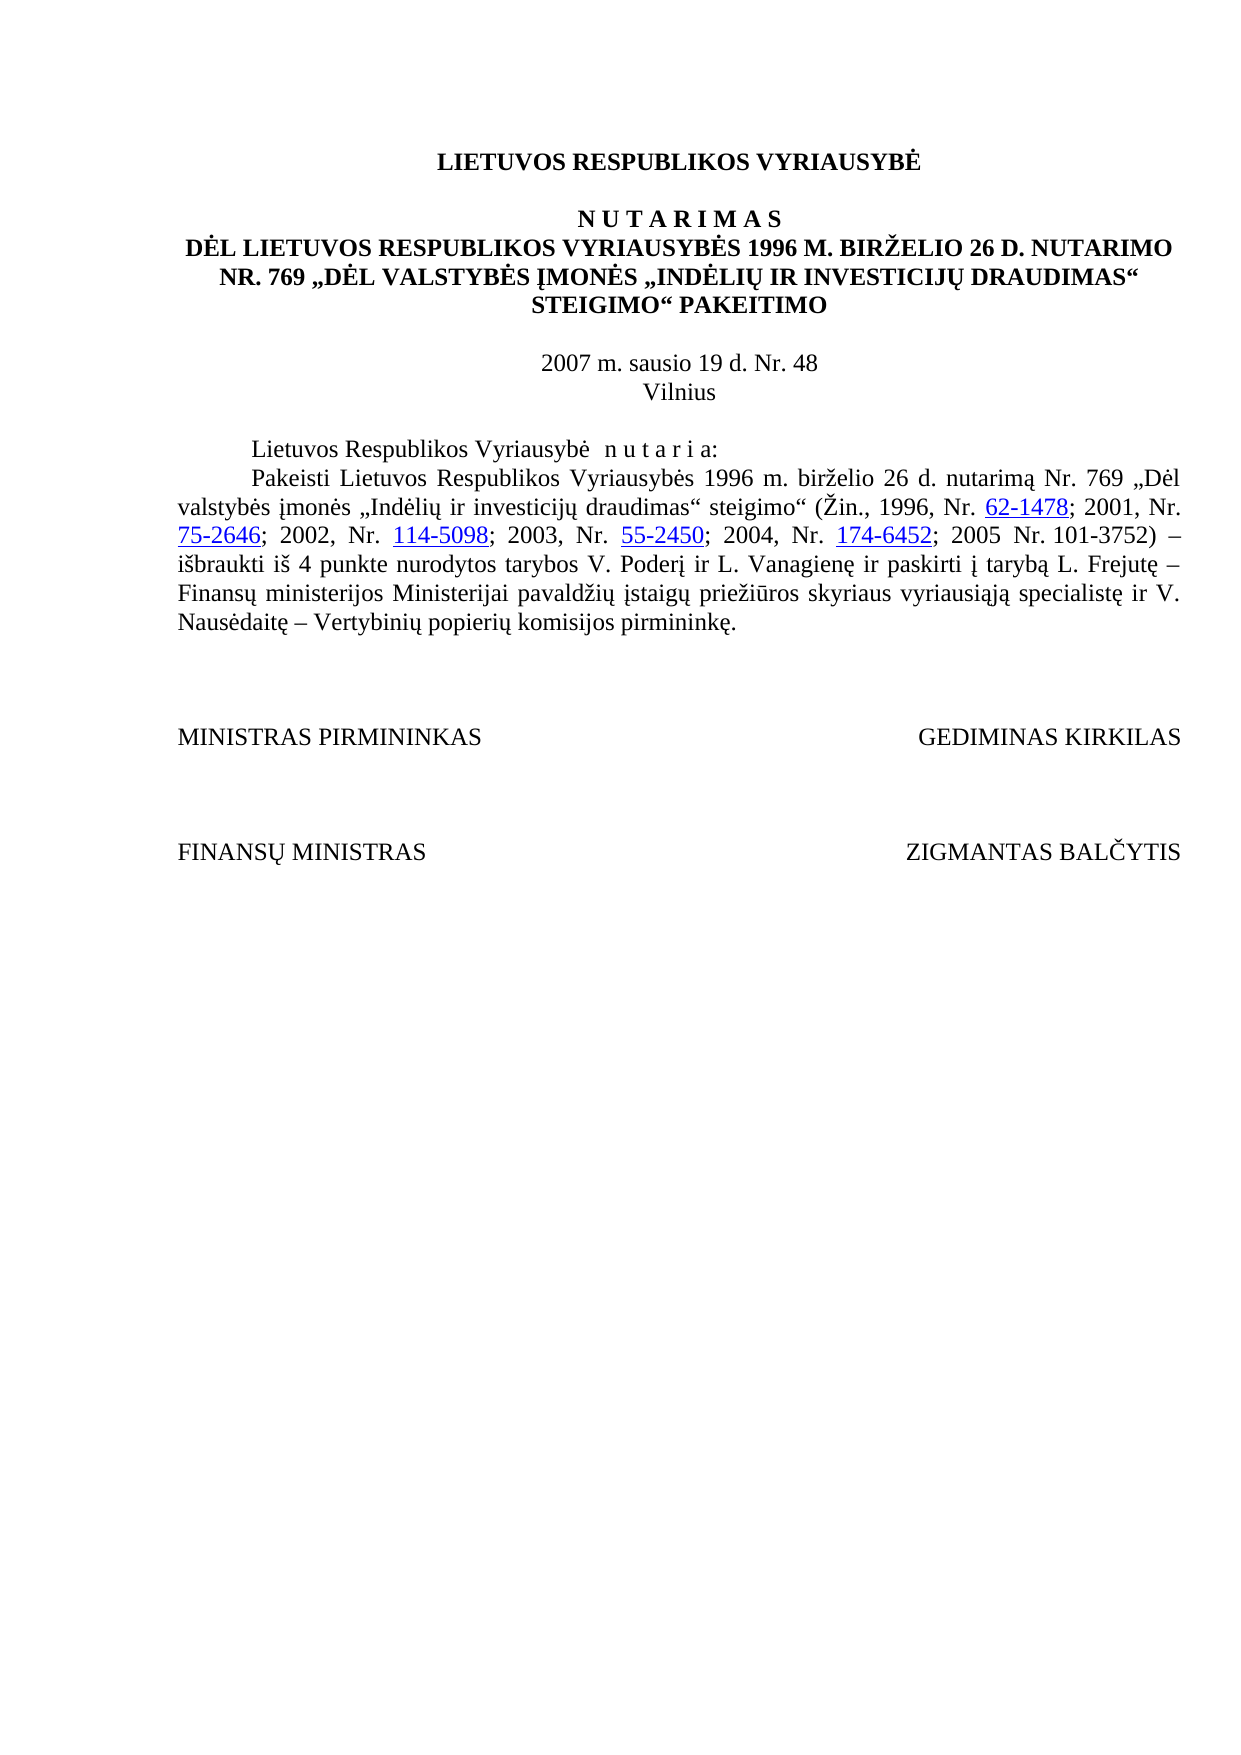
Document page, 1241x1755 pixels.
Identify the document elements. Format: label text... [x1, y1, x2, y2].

text N U T A R I M A S [177, 204, 1181, 233]
text Ministras Pirmininkas Gediminas Kirkilas [177, 722, 1181, 751]
text LIETUVOS RESPUBLIKOS VYRIAUSYBĖ [177, 147, 1181, 176]
text Vilnius [177, 377, 1181, 406]
text Finansų ministras Zigmantas Balčytis [177, 837, 1181, 866]
text DĖL LIETUVOS RESPUBLIKOS VYRIAUSYBĖS 1996 M. BIRŽELIO 26 D. NUTARIMO NR. 769 „DĖL VALSTYBĖS ĮMONĖS „INDĖLIŲ IR INVESTICIJŲ DRAUDIMAS“ STEIGIMO“ PAKEITIMO [177, 233, 1181, 319]
text 2007 m. sausio 19 d. Nr. 48 [177, 348, 1181, 377]
text Pakeisti Lietuvos Respublikos Vyriausybės 1996 m. birželio 26 d. nutarimą Nr. 769 „Dėl valstybės įmonės „Indėlių ir investicijų draudimas“ steigimo“ (Žin., 1996, Nr. 62-1478; 2001, Nr. 75-2646; 2002, Nr. 114-5098; 2003, Nr. 55-2450; 2004, Nr. 174-6452; 2005 Nr. 101-3752) – išbraukti iš 4 punkte nurodytos tarybos V. Poderį ir L. Vanagienę ir paskirti į tarybą L. Frejutę – Finansų ministerijos Ministerijai pavaldžių įstaigų priežiūros skyriaus vyriausiąją specialistę ir V. Nausėdaitę – Vertybinių popierių komisijos pirmininkę. [177, 463, 1181, 636]
text Lietuvos Respublikos Vyriausybė nutaria: [177, 434, 1181, 463]
